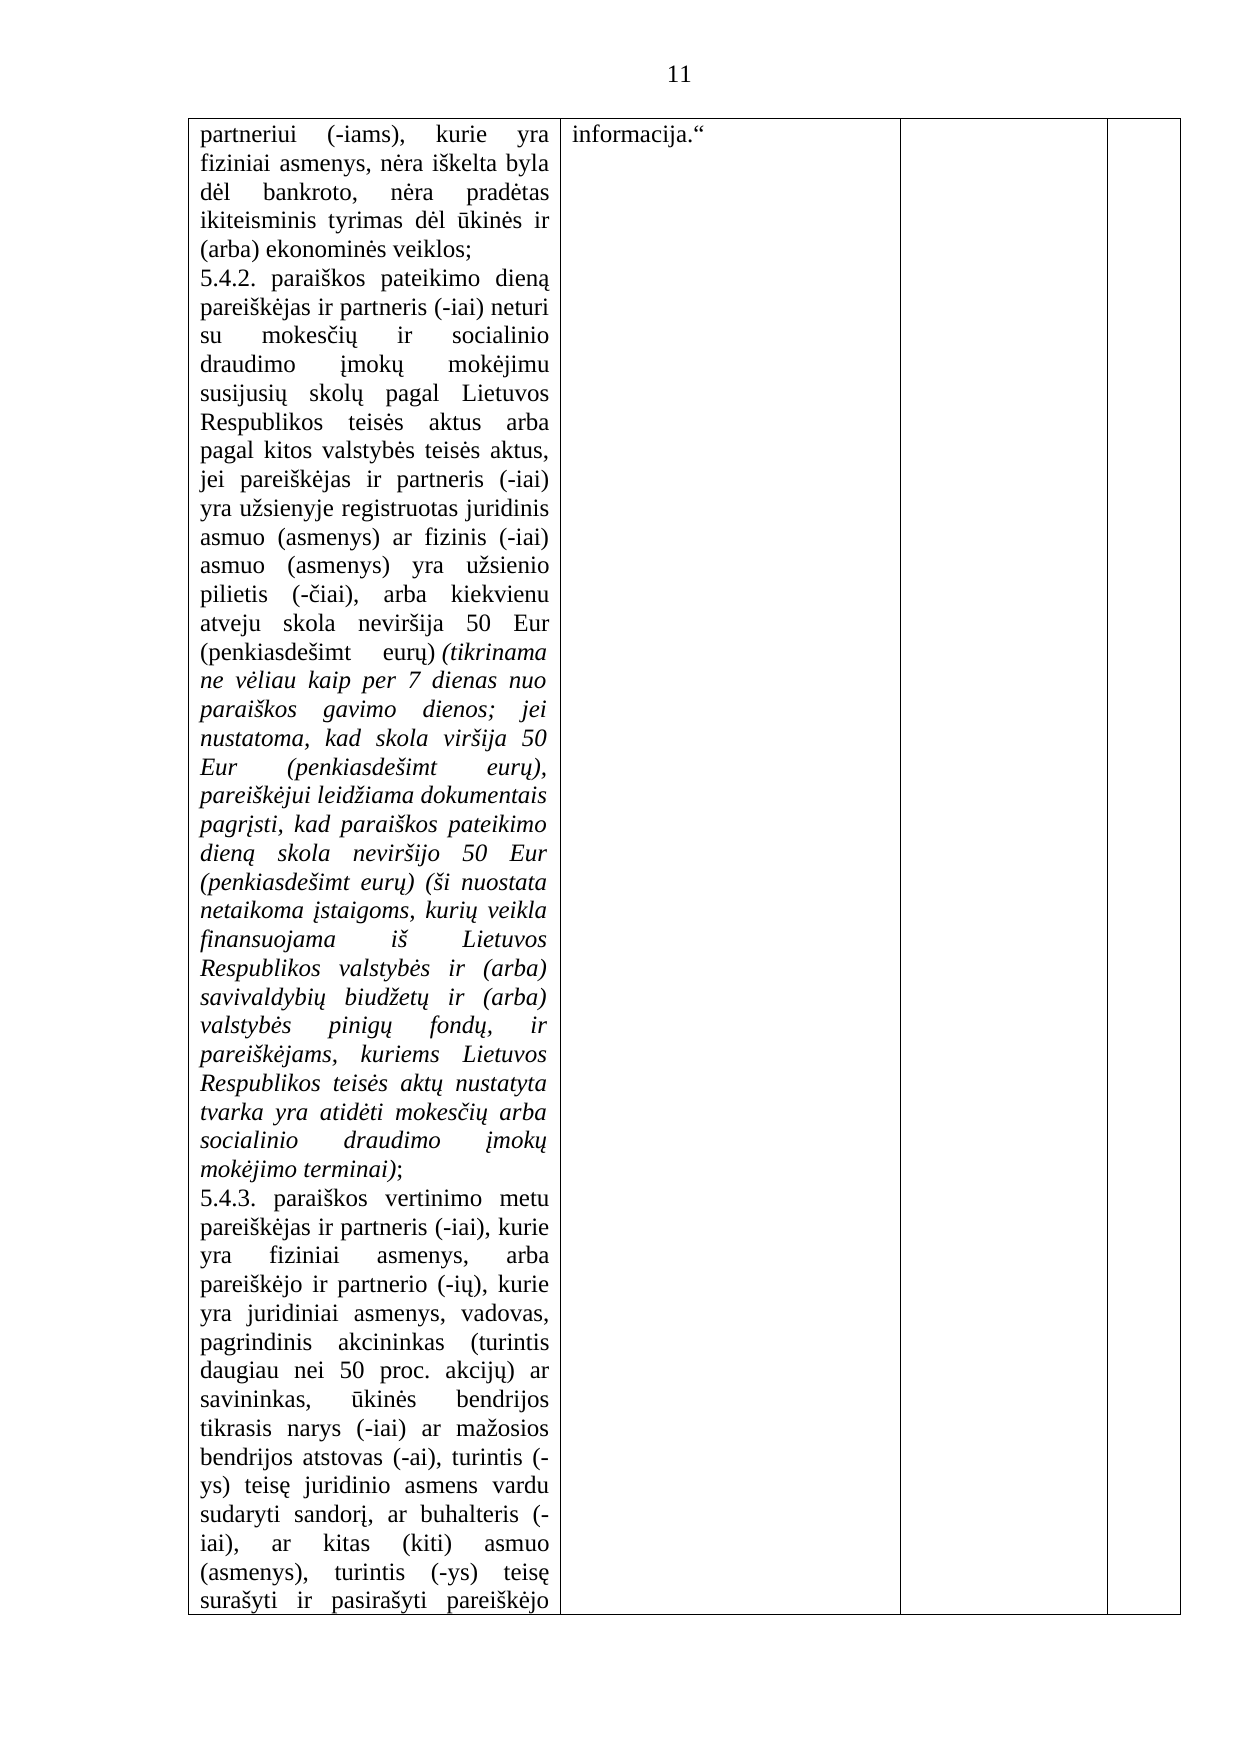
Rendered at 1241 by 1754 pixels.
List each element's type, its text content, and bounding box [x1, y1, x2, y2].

table_header partneriui (-iams), kurie yra fiziniai asmenys, nėra iškelta byla dėl bankroto, nėra pradėtas ikiteisminis tyrimas dėl ūkinės ir (arba) ekonominės veiklos; 5.4.2. paraiškos pateikimo dieną pareiškėjas ir partneris (-iai) neturi su mokesčių ir socialinio draudimo įmokų mokėjimu susijusių skolų pagal Lietuvos Respublikos teisės aktus arba pagal kitos valstybės teisės aktus, jei pareiškėjas ir partneris (-iai) yra užsienyje registruotas juridinis asmuo (asmenys) ar fizinis (-iai) asmuo (asmenys) yra užsienio pilietis (-čiai), arba kiekvienu atveju skola neviršija 50 Eur (penkiasdešimt eurų) (tikrinama ne vėliau kaip per 7 dienas nuo paraiškos gavimo dienos; jei nustatoma, kad skola viršija 50 Eur (penkiasdešimt eurų), pareiškėjui leidžiama dokumentais pagrįsti, kad paraiškos pateikimo dieną skola neviršijo 50 Eur (penkiasdešimt eurų) (ši nuostata netaikoma įstaigoms, kurių veikla finansuojama iš Lietuvos Respublikos valstybės ir (arba) savivaldybių biudžetų ir (arba) valstybės pinigų fondų, ir pareiškėjams, kuriems Lietuvos Respublikos teisės aktų nustatyta tvarka yra atidėti mokesčių arba socialinio draudimo įmokų mokėjimo terminai); 5.4.3. paraiškos vertinimo metu pareiškėjas ir partneris (-iai), kurie yra fiziniai asmenys, arba pareiškėjo ir partnerio (-ių), kurie yra juridiniai asmenys, vadovas, pagrindinis akcininkas (turintis daugiau nei 50 proc. akcijų) ar savininkas, ūkinės bendrijos tikrasis narys (-iai) ar mažosios bendrijos atstovas (-ai), turintis (-ys) teisę juridinio asmens vardu sudaryti sandorį, ar buhalteris (-iai), ar kitas (kiti) asmuo (asmenys), turintis (-ys) teisę surašyti ir pasirašyti pareiškėjo [189, 119, 560, 1614]
table_header [901, 119, 1107, 1614]
table_header [1108, 119, 1180, 1614]
table_header informacija.“ [561, 119, 900, 1614]
